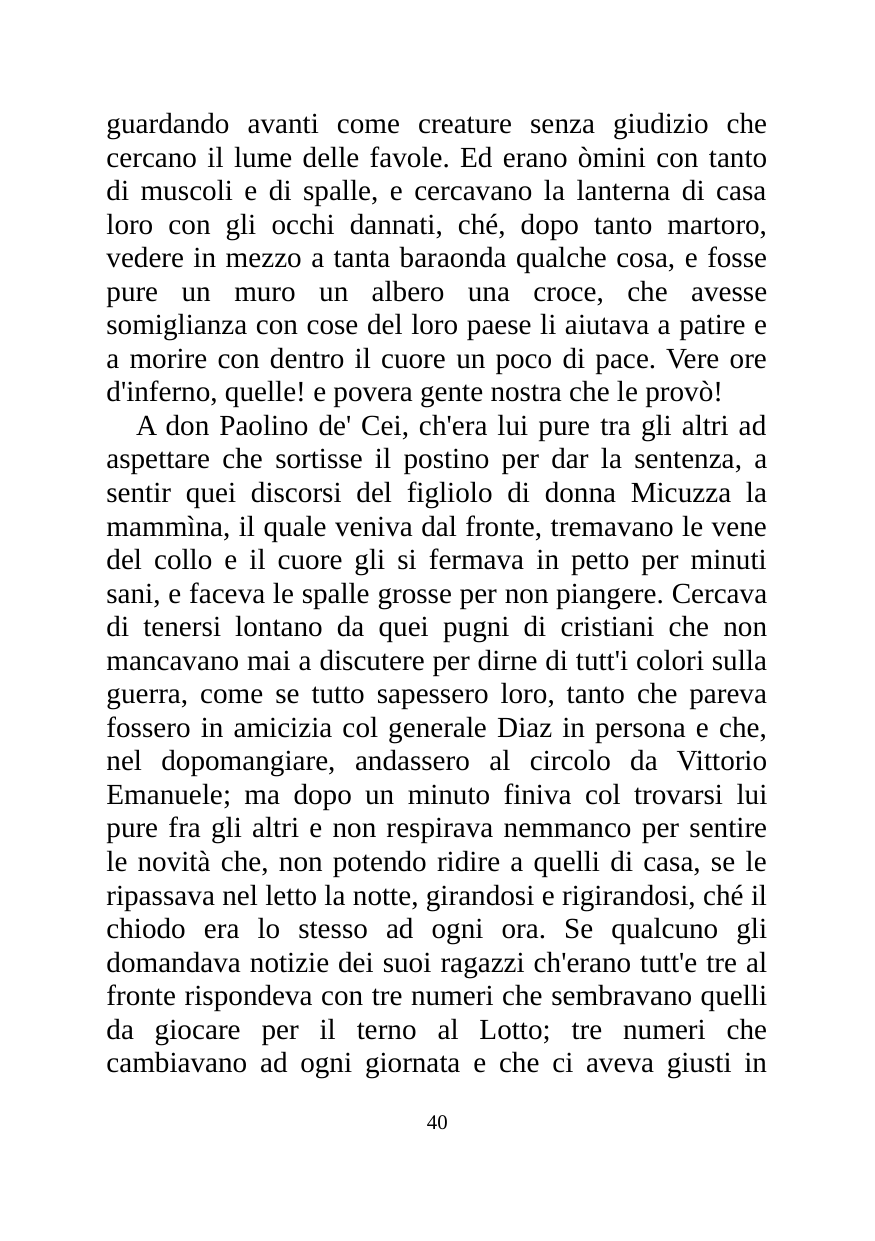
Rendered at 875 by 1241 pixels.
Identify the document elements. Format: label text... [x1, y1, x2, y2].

text guardando avanti come creature senza giudizio che cercano il lume delle favole. Ed erano òmini con tanto di muscoli e di spalle, e cercavano la lanterna di casa loro con gli occhi dannati, ché, dopo tanto martoro, vedere in mezzo a tanta baraonda qualche cosa, e fosse pure un muro un albero una croce, che avesse somiglianza con cose del loro paese li aiutava a patire e a morire con dentro il cuore un poco di pace. Vere ore d'inferno, quelle! e povera gente nostra che le provò! [106, 106, 768, 408]
text A don Paolino de' Cei, ch'era lui pure tra gli altri ad aspettare che sortisse il postino per dar la sentenza, a sentir quei discorsi del figliolo di donna Micuzza la mammìna, il quale veniva dal fronte, tremavano le vene del collo e il cuore gli si fermava in petto per minuti sani, e faceva le spalle grosse per non piangere. Cercava di tenersi lontano da quei pugni di cristiani che non mancavano mai a discutere per dirne di tutt'i colori sulla guerra, come se tutto sapessero loro, tanto che pareva fossero in amicizia col generale Diaz in persona e che, nel dopomangiare, andassero al circolo da Vittorio Emanuele; ma dopo un minuto finiva col trovarsi lui pure fra gli altri e non respirava nemmanco per sentire le novità che, non potendo ridire a quelli di casa, se le ripassava nel letto la notte, girandosi e rigirandosi, ché il chiodo era lo stesso ad ogni ora. Se qualcuno gli domandava notizie dei suoi ragazzi ch'erano tutt'e tre al fronte rispondeva con tre numeri che sembravano quelli da giocare per il terno al Lotto; tre numeri che cambiavano ad ogni giornata e che ci aveva giusti in [106, 408, 768, 1079]
